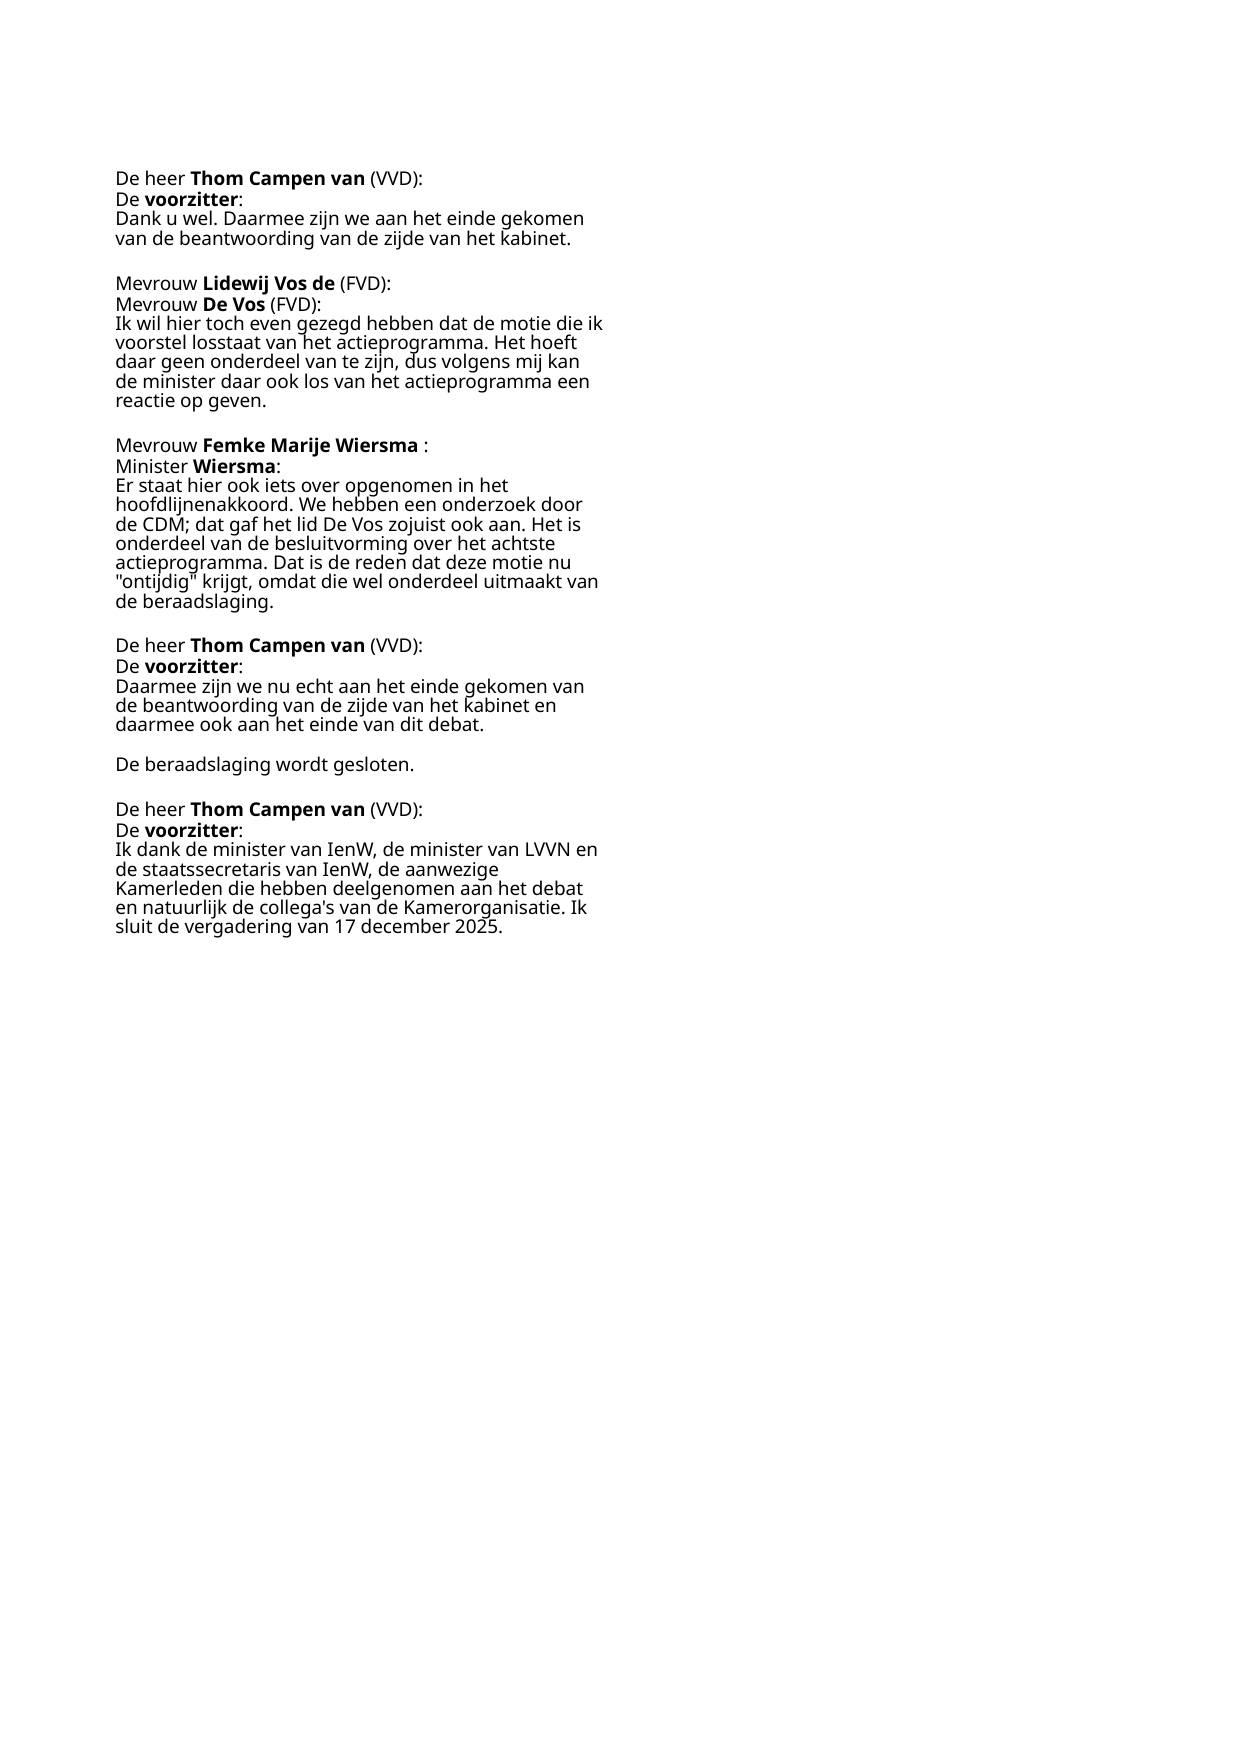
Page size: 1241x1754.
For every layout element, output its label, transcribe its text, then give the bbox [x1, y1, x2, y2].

text Ik dank de minister van IenW, de minister van LVVN en de staatssecretaris van IenW, de aanwezige Kamerleden die hebben deelgenomen aan het debat en natuurlijk de collega's van de Kamerorganisatie. Ik sluit de vergadering van 17 december 2025. [115, 841, 605, 938]
text De heer Thom Campen van (VVD): [115, 165, 605, 191]
text Mevrouw Femke Marije Wiersma : [115, 432, 605, 458]
text Mevrouw Lidewij Vos de (FVD): [115, 270, 605, 296]
text Daarmee zijn we nu echt aan het einde gekomen van de beantwoording van de zijde van het kabinet en daarmee ook aan het einde van dit debat. [115, 678, 605, 736]
text De voorzitter: [115, 191, 605, 210]
text Ik wil hier toch even gezegd hebben dat de motie die ik voorstel losstaat van het actieprogramma. Het hoeft daar geen onderdeel van te zijn, dus volgens mij kan de minister daar ook los van het actieprogramma een reactie op geven. [115, 315, 605, 411]
text De heer Thom Campen van (VVD): [115, 633, 605, 658]
text Mevrouw De Vos (FVD): [115, 296, 605, 315]
text Er staat hier ook iets over opgenomen in het hoofdlijnenakkoord. We hebben een onderzoek door de CDM; dat gaf het lid De Vos zojuist ook aan. Het is onderdeel van de besluitvorming over het achtste actieprogramma. Dat is de reden dat deze motie nu "ontijdig" krijgt, omdat die wel onderdeel uitmaakt van de beraadslaging. [115, 477, 605, 612]
text Minister Wiersma: [115, 458, 605, 477]
text De beraadslaging wordt gesloten. [115, 756, 605, 776]
text Dank u wel. Daarmee zijn we aan het einde gekomen van de beantwoording van de zijde van het kabinet. [115, 210, 605, 249]
text De voorzitter: [115, 822, 605, 841]
text De heer Thom Campen van (VVD): [115, 796, 605, 822]
text De voorzitter: [115, 658, 605, 678]
